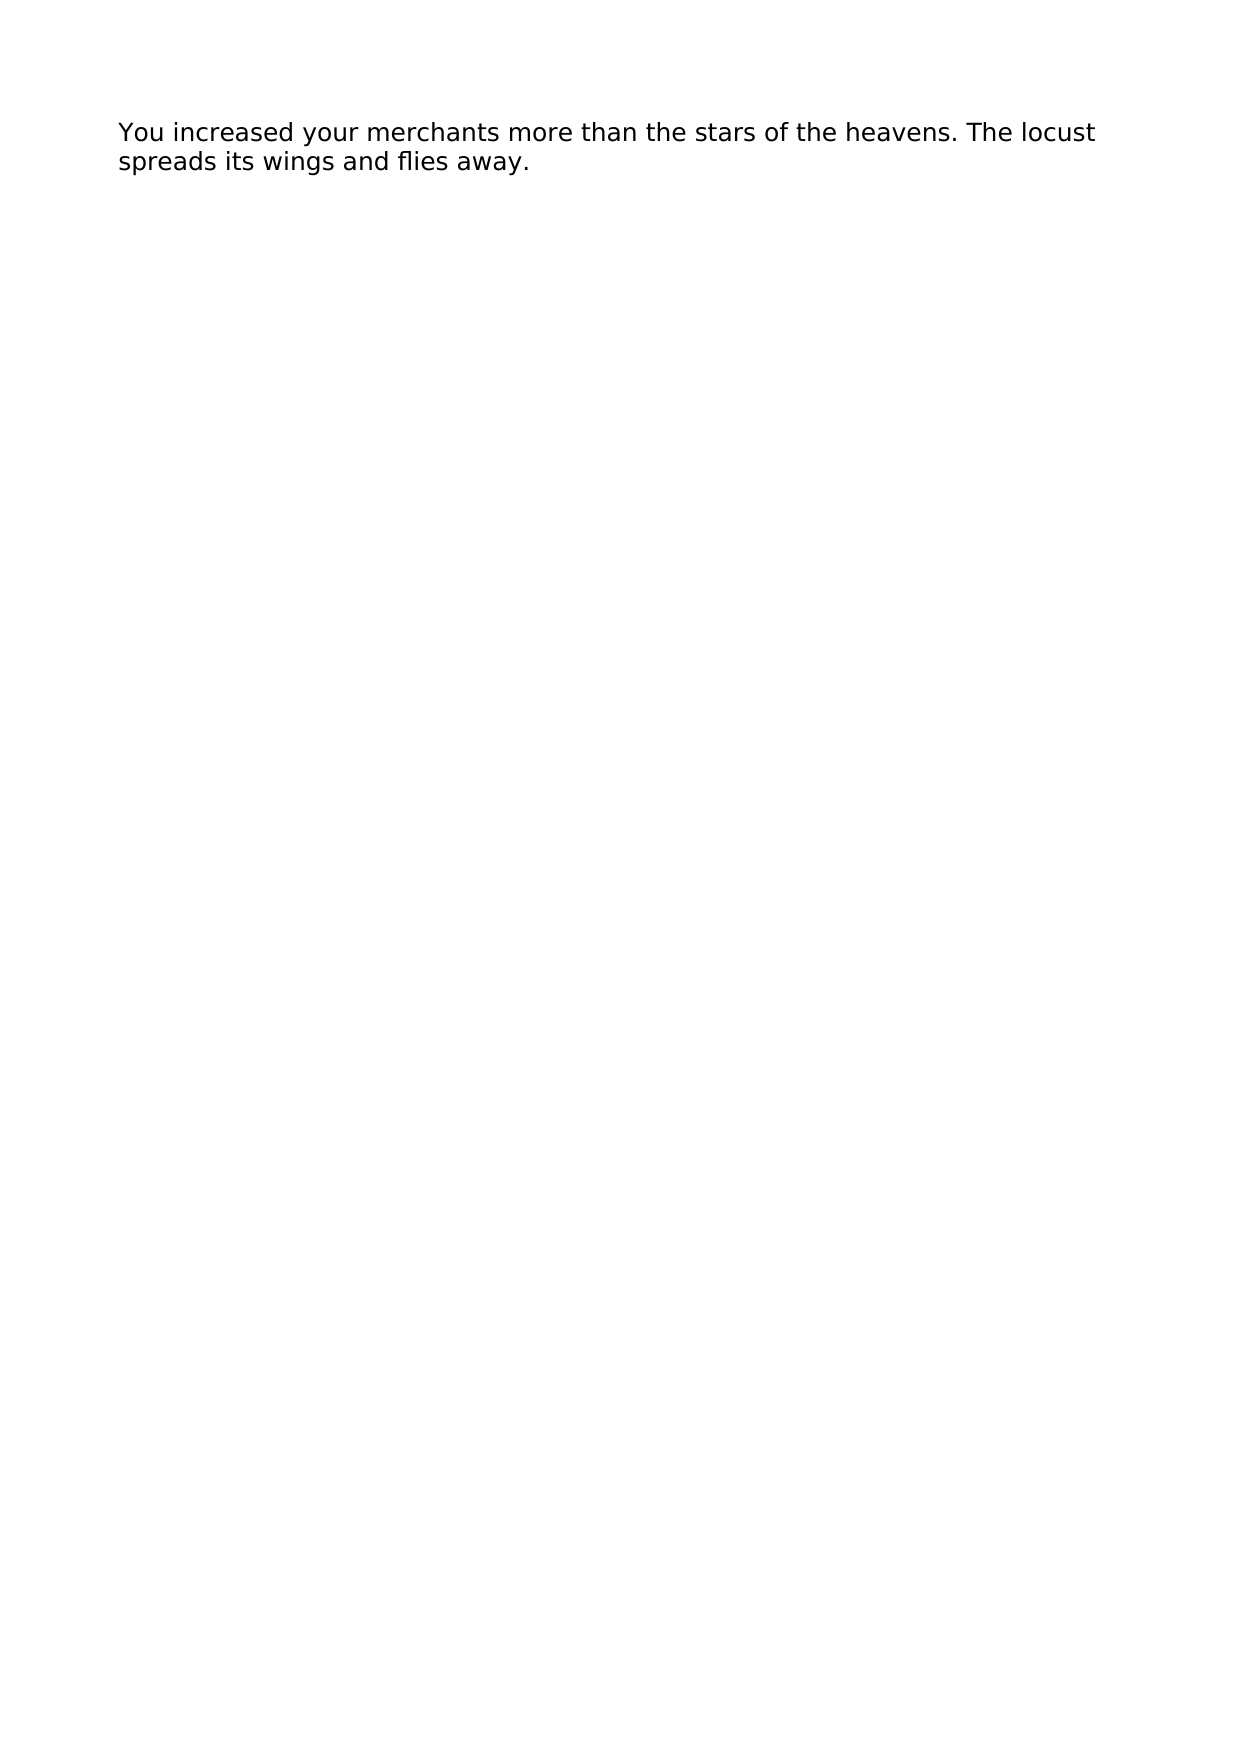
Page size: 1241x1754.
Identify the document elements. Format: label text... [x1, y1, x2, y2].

text You increased your merchants more than the stars of the heavens. The locust spreads its wings and flies away. [118, 118, 1122, 176]
